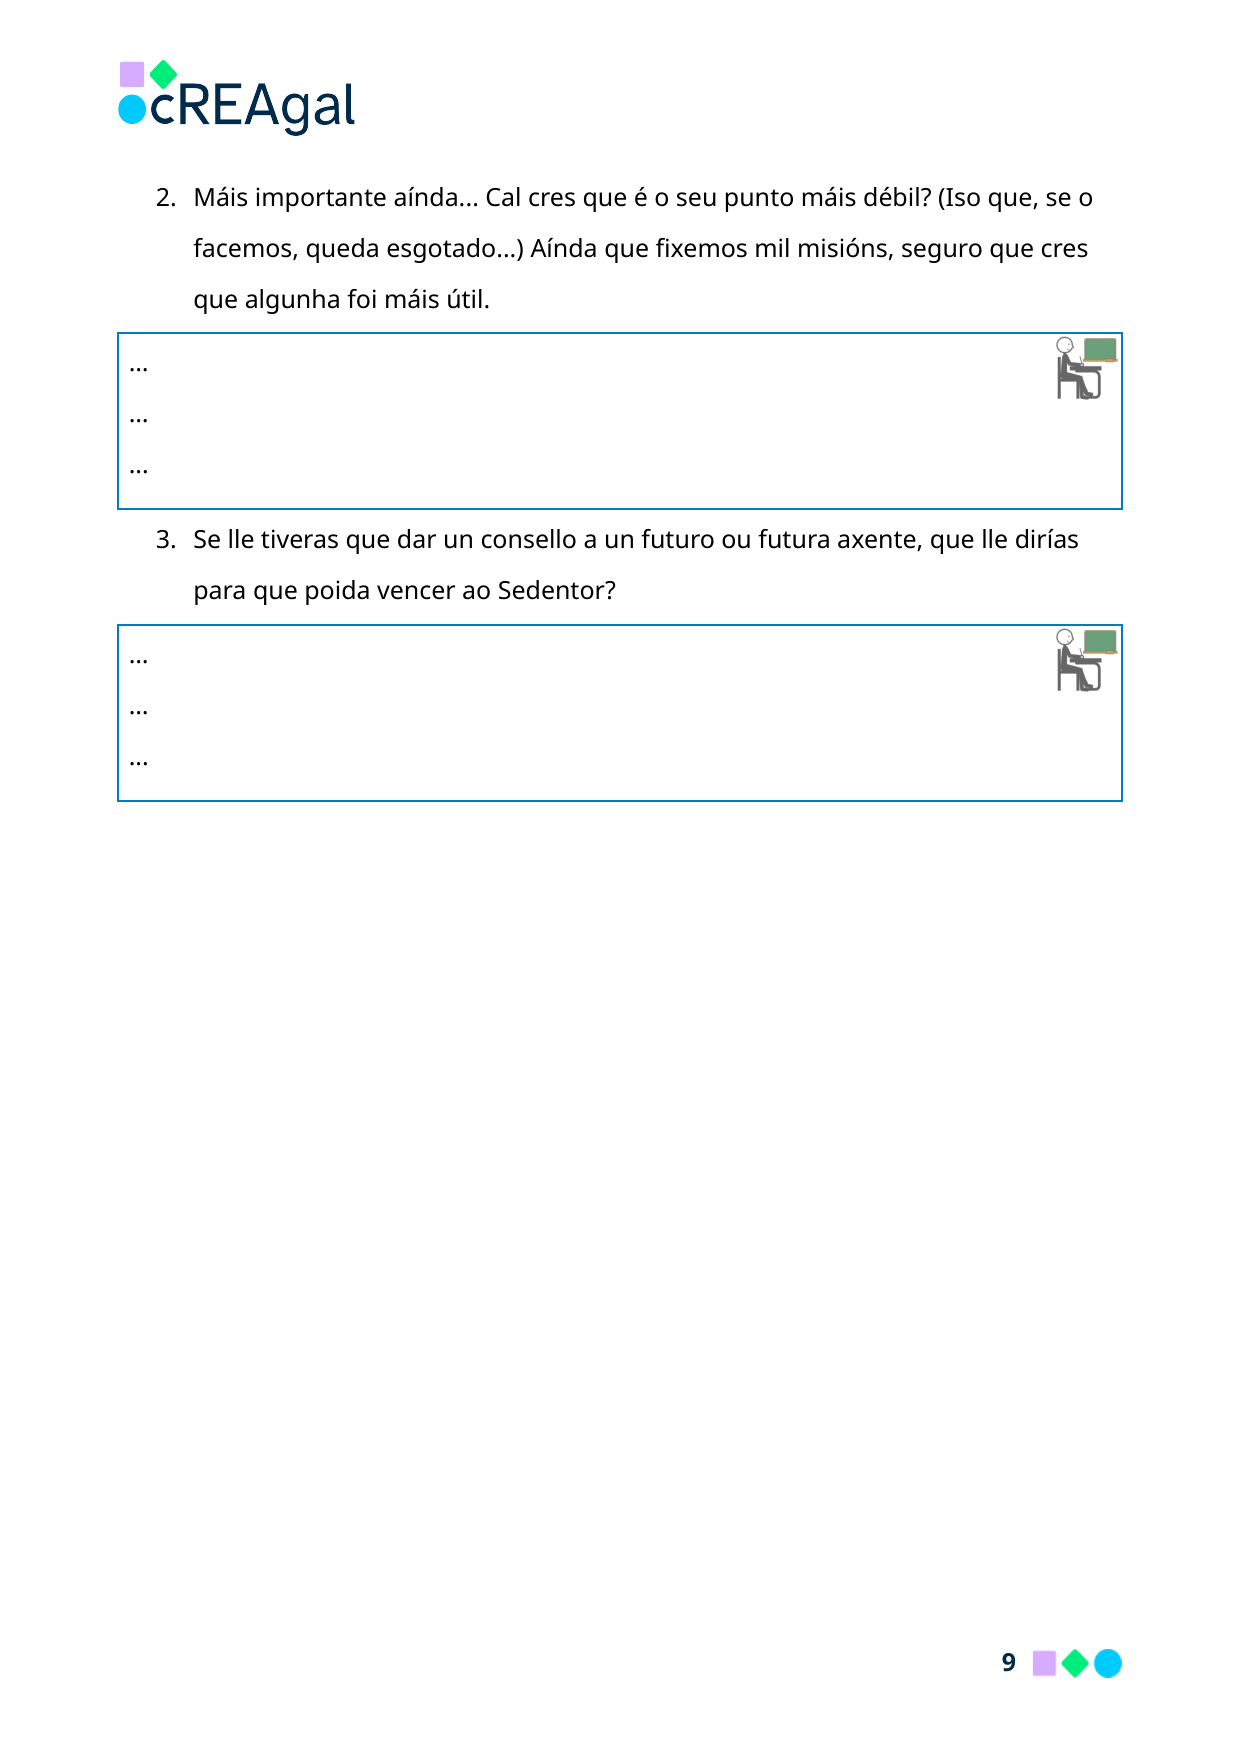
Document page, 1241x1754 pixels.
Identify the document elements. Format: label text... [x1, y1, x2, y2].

picture [1111, 1666, 1122, 1678]
picture [1112, 1649, 1122, 1660]
list Máis importante aínda... Cal cres que é o seu punto máis débil? (Iso que, se o facemos, queda esgotado...) Aínda que fixemos mil misións, seguro que cres que algunha foi máis útil. [156, 179, 1122, 315]
list Se lle tiveras que dar un consello a un futuro ou futura axente, que lle dirías para que poida vencer ao Sedentor? [156, 522, 1122, 607]
table_header … … ... [119, 626, 1121, 800]
picture [1032, 1649, 1105, 1678]
picture [118, 60, 355, 136]
table_header … … ... [119, 334, 1121, 508]
